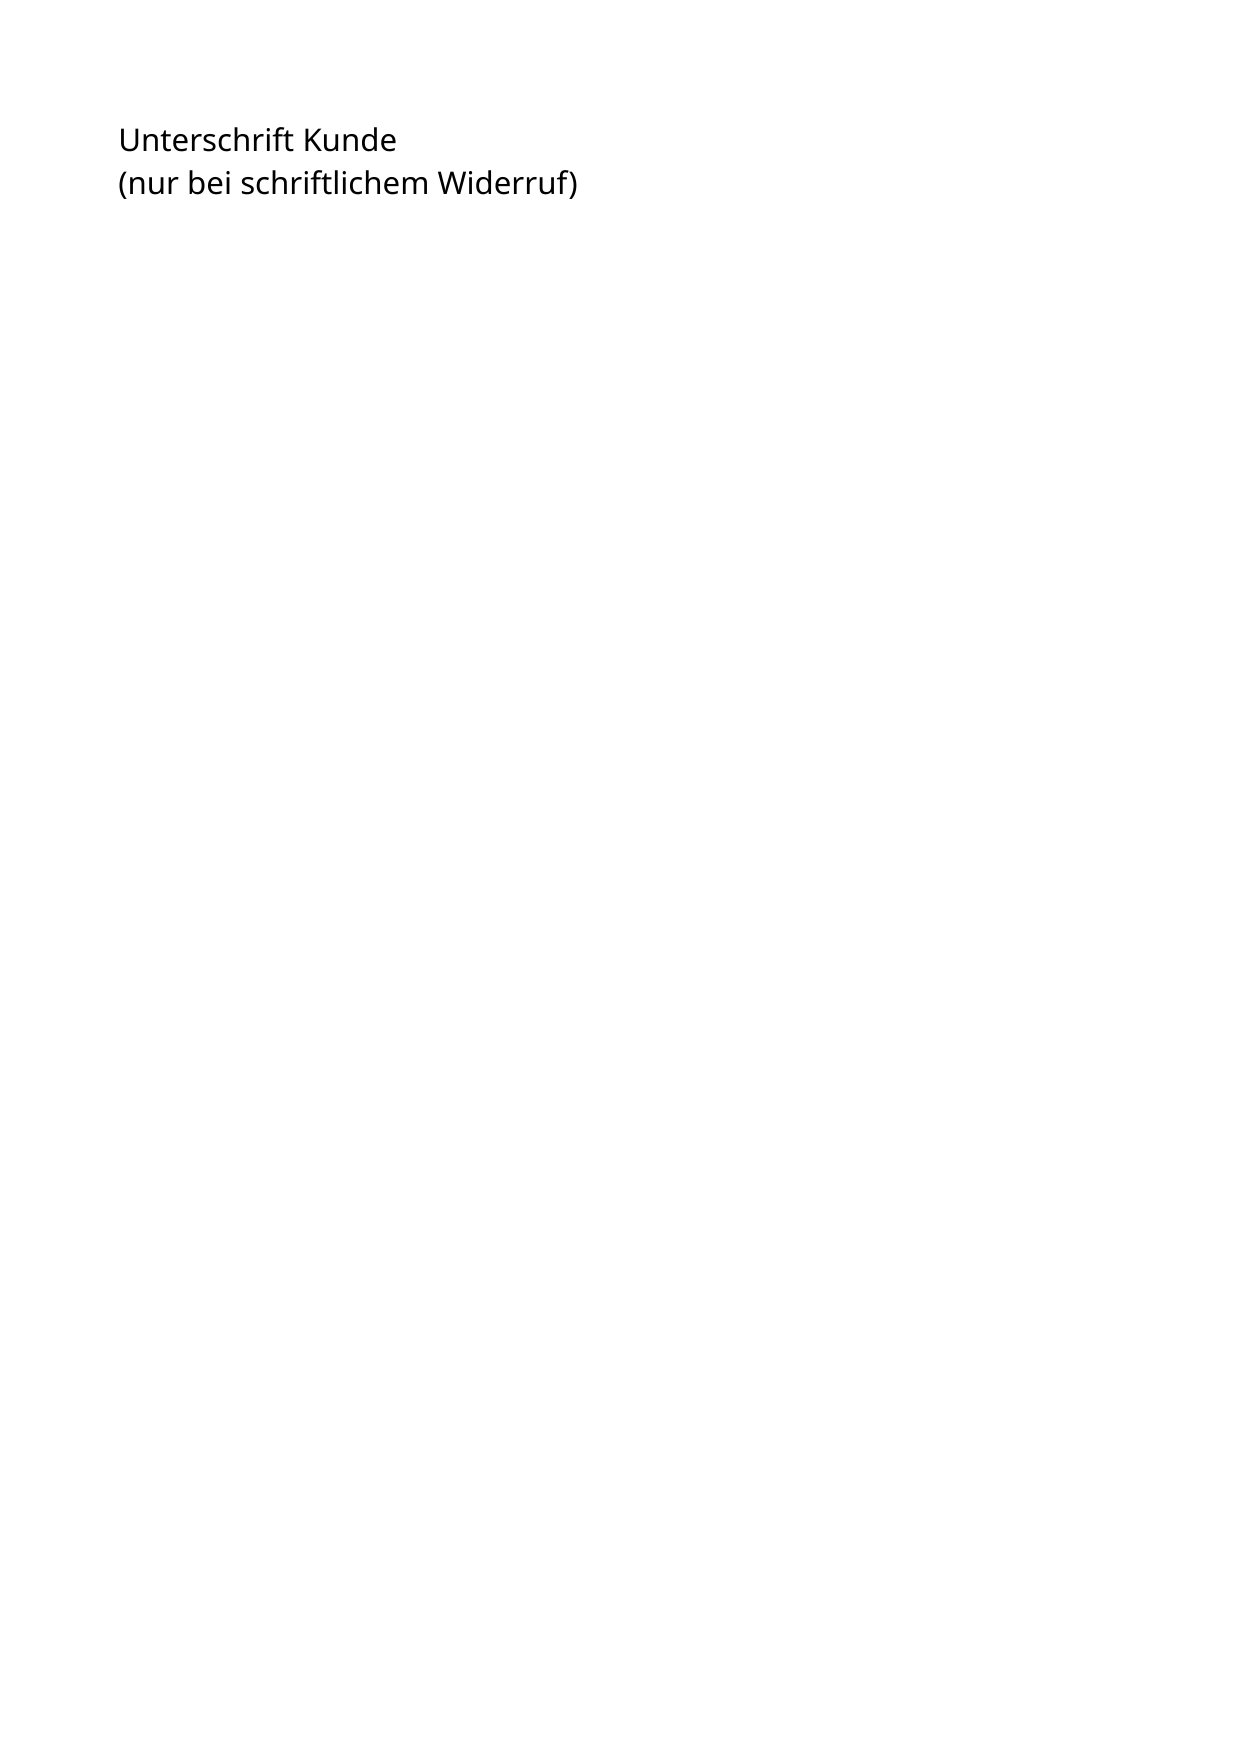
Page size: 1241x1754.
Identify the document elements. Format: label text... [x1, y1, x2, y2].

text Unterschrift Kunde (nur bei schriftlichem Widerruf) [118, 118, 1122, 203]
